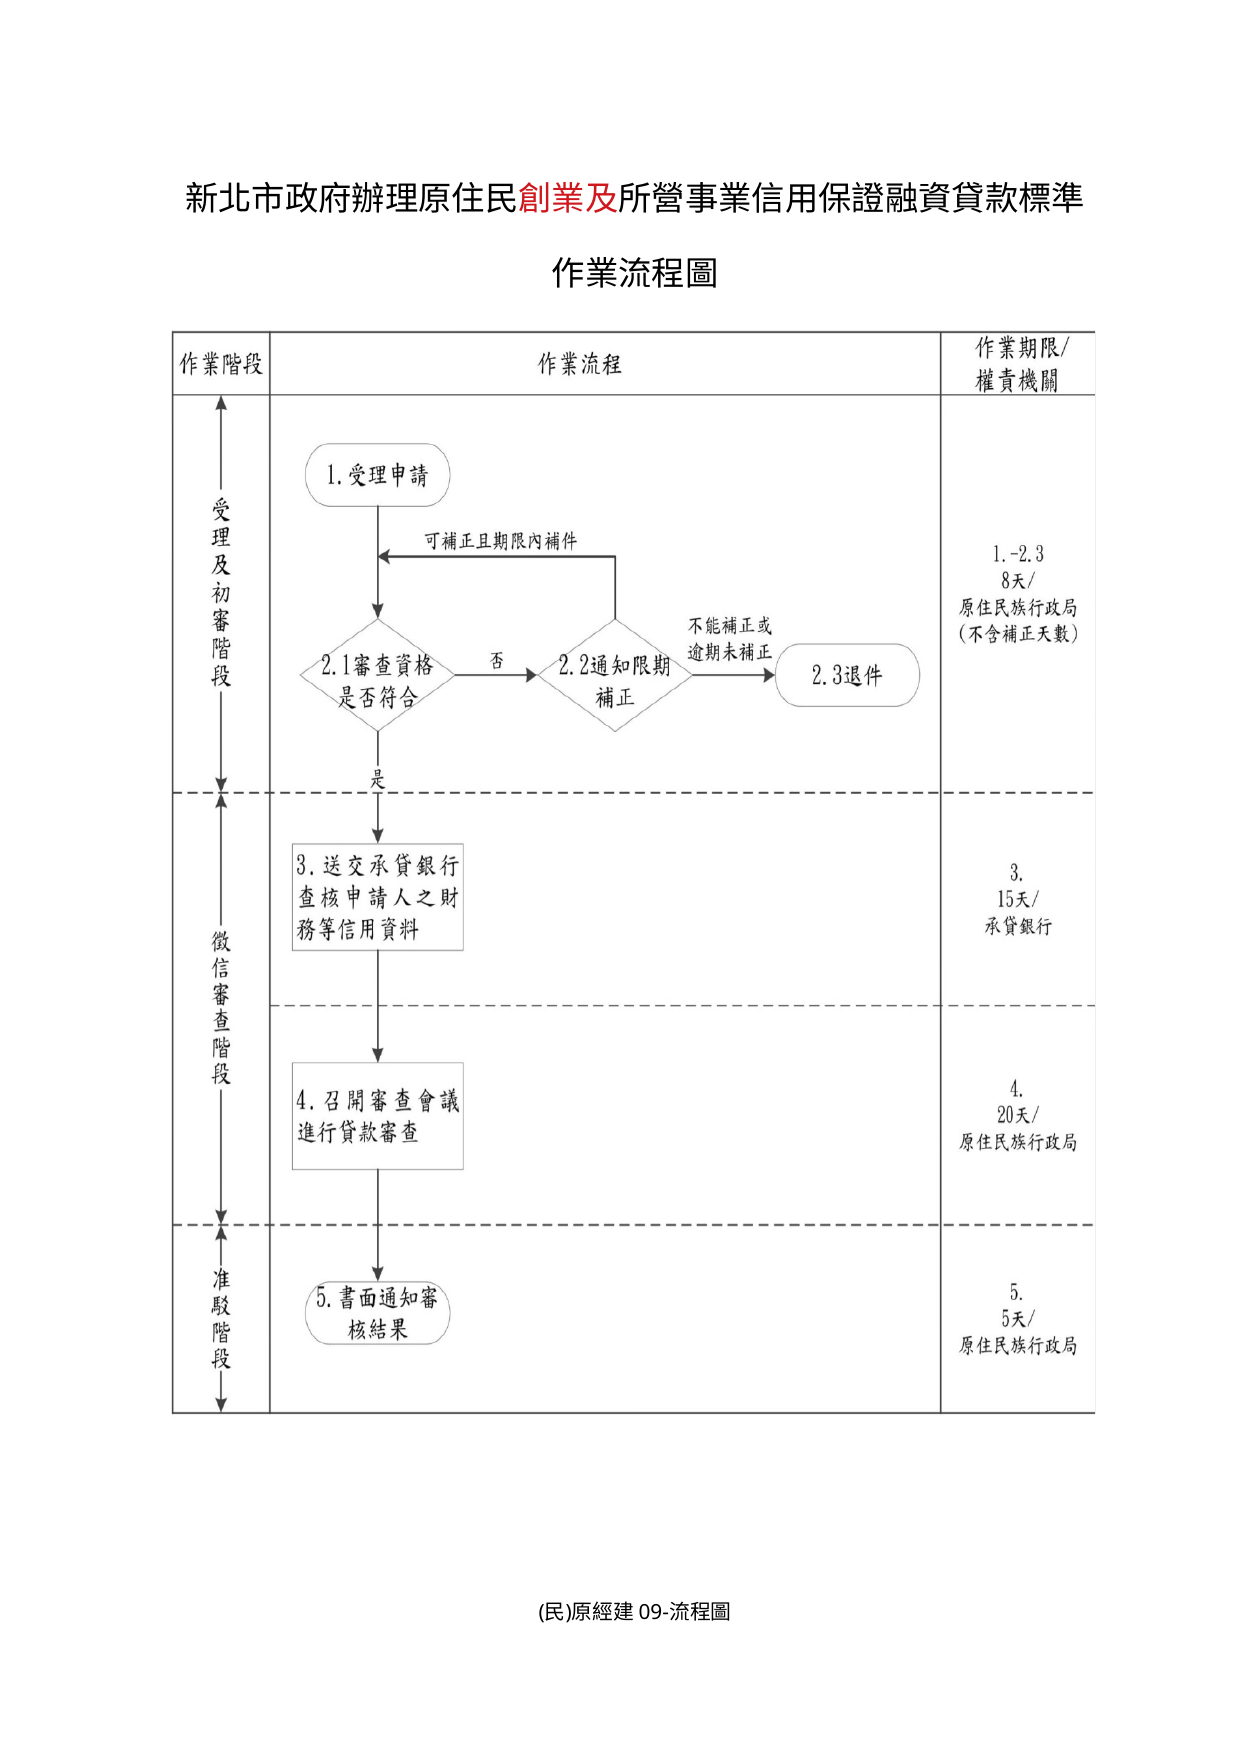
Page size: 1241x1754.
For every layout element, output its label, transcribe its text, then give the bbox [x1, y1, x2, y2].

text 新北市政府辦理原住民創業及所營事業信用保證融資貸款標準作業流程圖 [177, 159, 1092, 309]
picture [193, 330, 1098, 1422]
